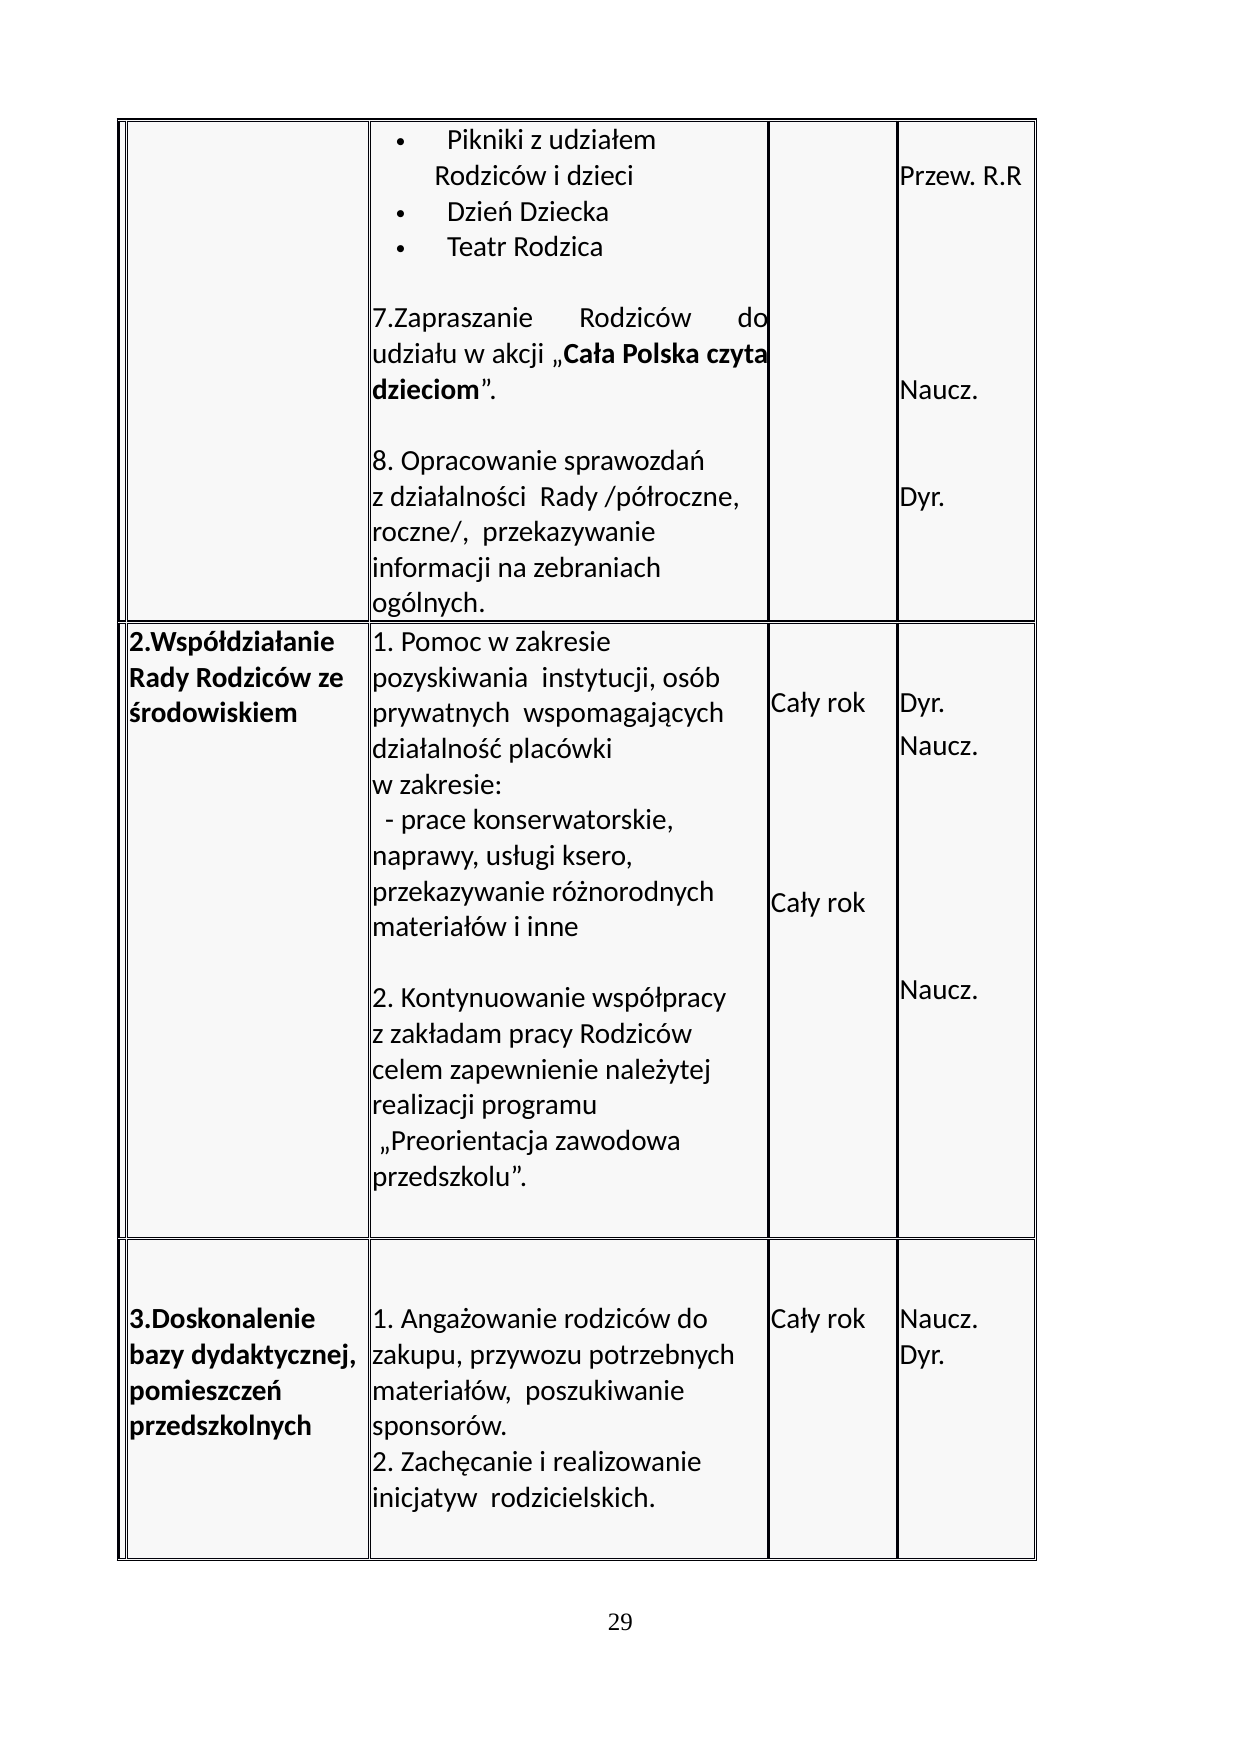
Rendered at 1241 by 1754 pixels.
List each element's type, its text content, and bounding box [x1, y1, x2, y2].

table_cell [120, 624, 125, 1237]
table_cell 3.Doskonalenie bazy dydaktycznej, pomieszczeń przedszkolnych [128, 1240, 368, 1558]
table_cell [120, 122, 125, 620]
table_cell 1. Dokonanie wyboru rodziców w oddz. do Rady Rodziców. 2. Opracowanie i zatwierdzenie planu współpracy Radą Rodziców. 3.Ustalenie preliminarza dochodów, wydatków z funduszy pozyskanych od rodziców. 4. Organizowanie spotkań celem koordynacji prac związanych z realizacją rocznego planu pracy oraz wynikających z działalności placówki. 5. Zebrania ogólne, grupowe – informacje o głównych założeniach wychowawczych, sprawy organizacyjne. 6. Współudział rodziców w przygotowaniu i przebiegu imprez dla dzieci, m.in. Spotkanie z Mikołajem Warsztaty wigilijne Bal noworoczny Uroczystość dla Babci i Dziadka Wycieczki Warsztaty wielkanocne Pikniki z udziałem Rodziców i dzieci Dzień Dziecka Teatr Rodzica 7.Zapraszanie Rodziców do udziału w akcji „Cała Polska czyta dzieciom”. 8. Opracowanie sprawozdań z działalności Rady /półroczne, roczne/, przekazywanie informacji na zebraniach ogólnych. [371, 122, 767, 620]
table_cell Cały rok [770, 1240, 896, 1558]
table_cell Cały rok Cały rok [770, 624, 896, 1237]
table_cell 2.Współdziałanie Rady Rodziców ze środowiskiem [128, 624, 368, 1237]
table_cell 1. Pomoc w zakresie pozyskiwania instytucji, osób prywatnych wspomagających działalność placówki w zakresie: - prace konserwatorskie, naprawy, usługi ksero, przekazywanie różnorodnych materiałów i inne 2. Kontynuowanie współpracy z zakładam pracy Rodziców celem zapewnienie należytej realizacji programu „Preorientacja zawodowa przedszkolu”. [371, 624, 767, 1237]
table_cell [120, 1240, 125, 1558]
table_cell [770, 122, 896, 620]
table_cell Przew. R.R Naucz. Dyr. [899, 122, 1034, 620]
table_cell Dyr. Naucz. Naucz. [899, 624, 1034, 1237]
table_cell [128, 122, 368, 620]
table_cell 1. Angażowanie rodziców do zakupu, przywozu potrzebnych materiałów, poszukiwanie sponsorów. 2. Zachęcanie i realizowanie inicjatyw rodzicielskich. [371, 1240, 767, 1558]
table_cell Naucz. Dyr. [899, 1240, 1034, 1558]
